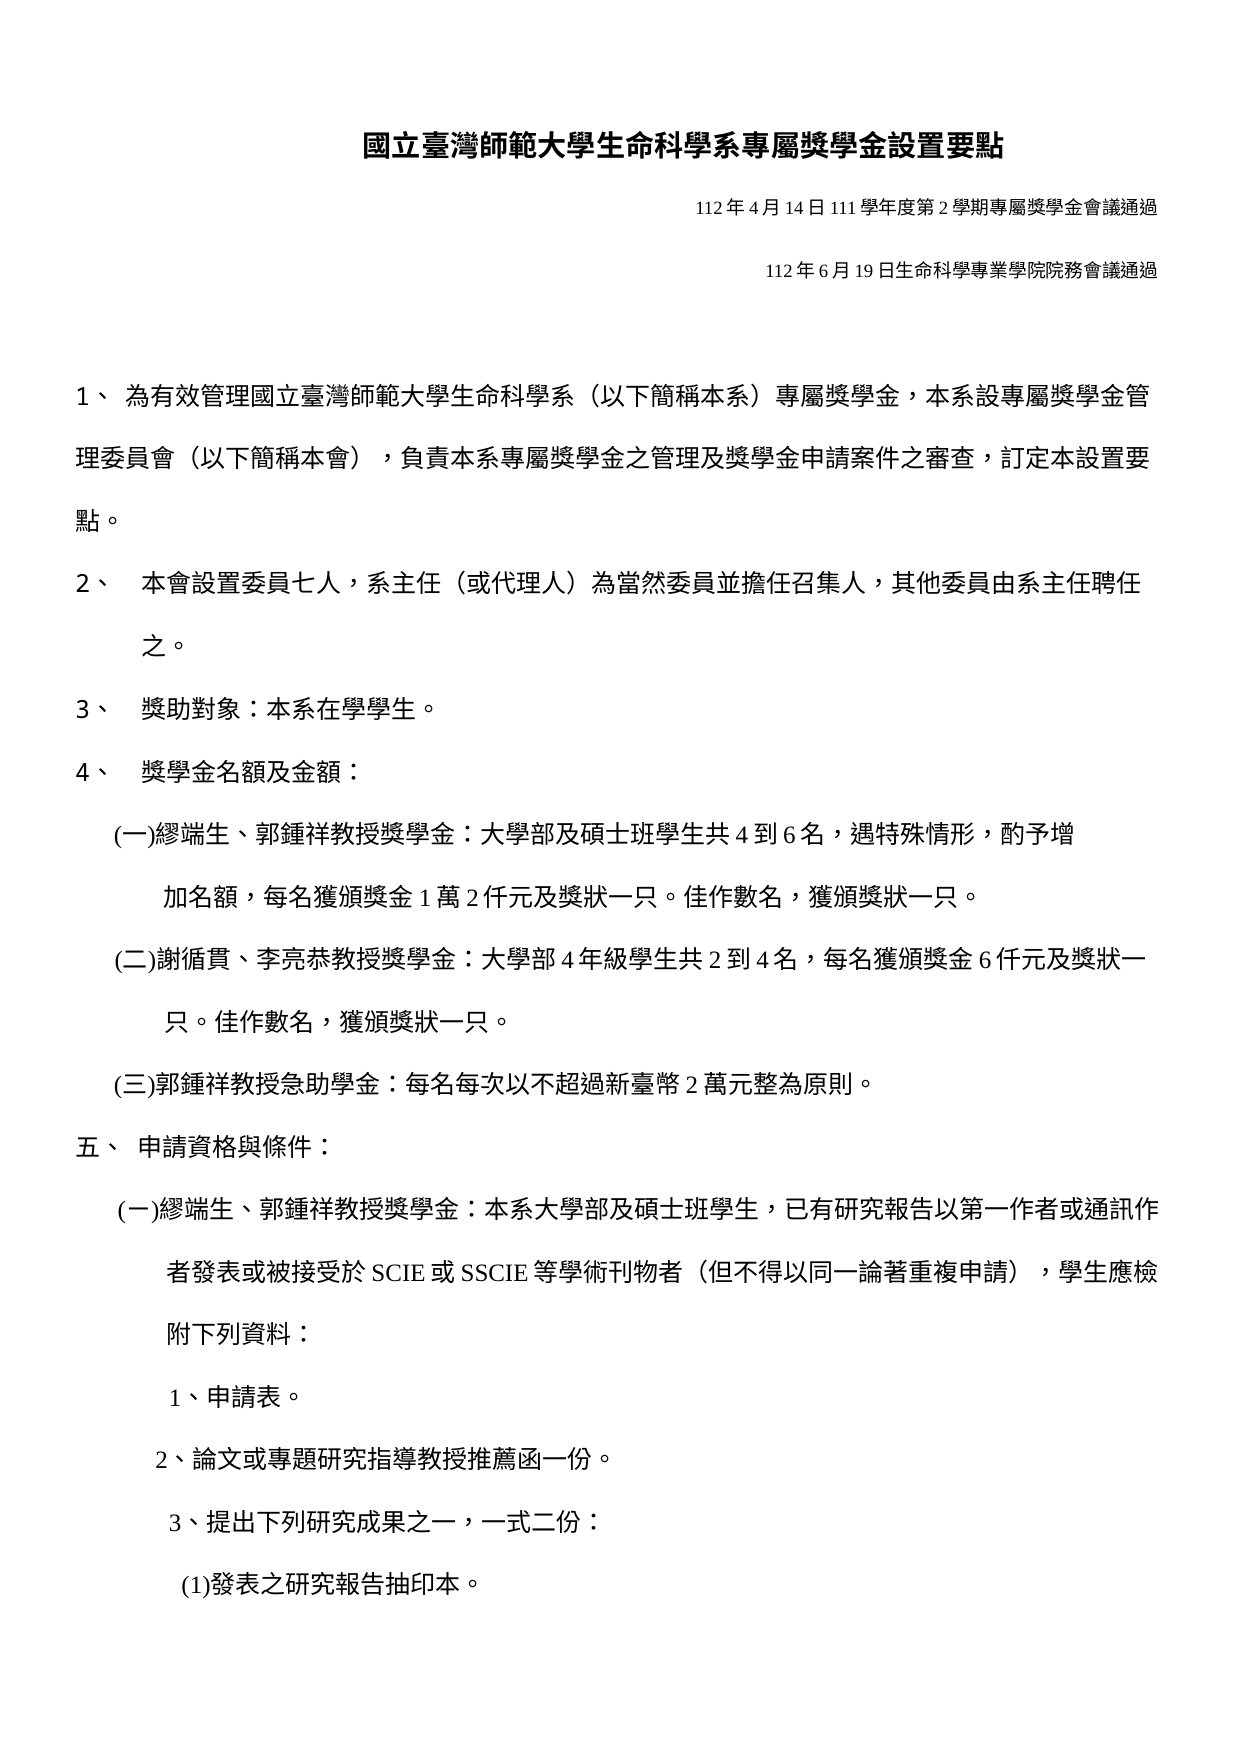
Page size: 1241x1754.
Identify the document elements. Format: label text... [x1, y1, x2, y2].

text 112年6月19日生命科學專業學院院務會議通過 [75, 227, 1158, 290]
text 五、 申請資格與條件： [75, 1103, 1165, 1166]
list 獎助對象：本系在學學生。 [75, 666, 1165, 728]
text (一)繆端生、郭鍾祥教授獎學金：大學部及碩士班學生共4到6名，遇特殊情形，酌予增 [75, 791, 1165, 853]
list 本會設置委員七人，系主任（或代理人）為當然委員並擔任召集人，其他委員由系主任聘任之。 [75, 540, 1165, 665]
text 1、申請表。 [162, 1353, 1165, 1416]
text 國立臺灣師範大學生命科學系專屬獎學金設置要點 [201, 102, 1165, 165]
text (1)發表之研究報告抽印本。 [150, 1541, 1165, 1603]
text (三)郭鍾祥教授急助學金：每名每次以不超過新臺幤2萬元整為原則。 [75, 1041, 1165, 1103]
text (二)謝循貫、李亮恭教授獎學金：大學部4年級學生共2到4名，每名獲頒獎金6仟元及獎狀一只。佳作數名，獲頒獎狀一只。 [114, 916, 1165, 1041]
text 2、論文或專題研究指導教授推薦函一份。 [136, 1416, 1165, 1478]
text 加名額，每名獲頒獎金1萬2仟元及獎狀一只。佳作數名，獲頒獎狀一只。 [75, 853, 1165, 916]
text 3、提出下列研究成果之一，一式二份： [162, 1478, 1165, 1541]
text (ㄧ)繆端生、郭鍾祥教授獎學金：本系大學部及碩士班學生，已有研究報告以第一作者或通訊作者發表或被接受於SCIE或SSCIE等學術刊物者（但不得以同一論著重複申請），學生應檢附下列資料： [117, 1166, 1165, 1353]
text 112年4月14日111學年度第2學期專屬獎學金會議通過 [75, 165, 1158, 227]
list 為有效管理國立臺灣師範大學生命科學系（以下簡稱本系）專屬獎學金，本系設專屬獎學金管理委員會（以下簡稱本會），負責本系專屬獎學金之管理及獎學金申請案件之審查，訂定本設置要點。 [75, 352, 1173, 540]
list 獎學金名額及金額： [75, 728, 1165, 791]
